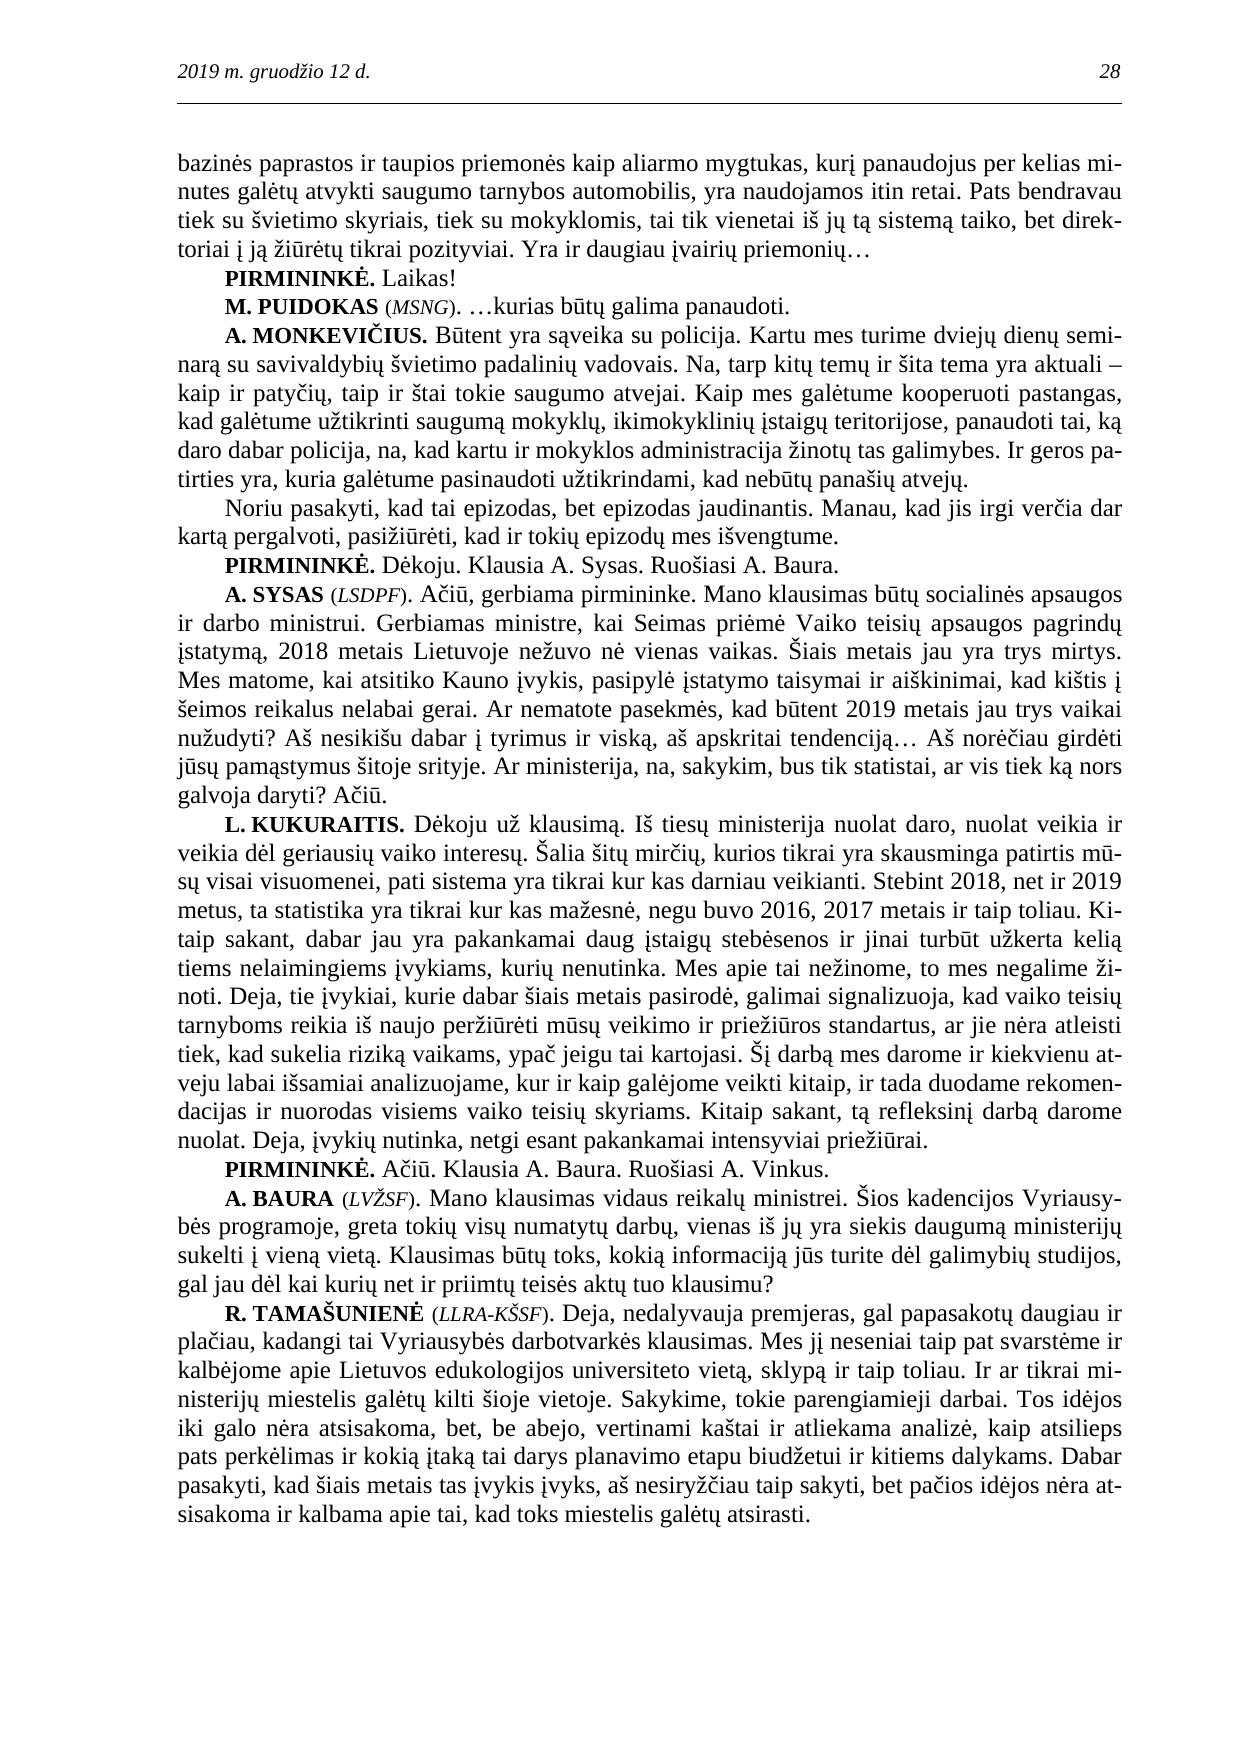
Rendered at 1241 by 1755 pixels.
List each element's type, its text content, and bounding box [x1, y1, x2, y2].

text A. MONKEVIČIUS. Bū­tent yra są­vei­ka su po­li­ci­ja. Kar­tu mes tu­ri­me dvie­jų die­nų se­mi­na­rą su sa­vi­val­dy­bių švie­ti­mo pa­da­li­nių va­do­vais. Na, tarp ki­tų te­mų ir ši­ta te­ma yra ak­tu­a­li – kaip ir pa­ty­čių, taip ir štai to­kie sau­gu­mo at­ve­jai. Kaip mes ga­lė­tu­me ko­o­pe­ruo­ti pa­stan­gas, kad ga­lė­tu­me už­tik­rin­ti sau­gu­mą mo­kyk­lų, iki­mo­kyk­li­nių įstai­gų te­ri­to­ri­jo­se, pa­nau­do­ti tai, ką da­ro da­bar po­li­ci­ja, na, kad kar­tu ir mo­kyk­los ad­mi­nist­ra­ci­ja ži­no­tų tas ga­li­my­bes. Ir ge­ros pa­tir­ties yra, ku­ria ga­lė­tu­me pa­si­nau­do­ti už­tik­rin­da­mi, kad ne­bū­tų pa­na­šių at­ve­jų. [177, 320, 1122, 493]
text PIRMININKĖ. Dė­ko­ju. Klau­sia A. Sy­sas. Ruo­šia­si A. Bau­ra. [177, 550, 1122, 579]
text A. SYSAS (LSDPF). Ačiū, ger­bia­ma pir­mi­nin­ke. Ma­no klau­si­mas bū­tų so­cia­li­nės ap­sau­gos ir dar­bo mi­nist­rui. Ger­bia­mas mi­nist­re, kai Sei­mas pri­ėmė Vai­ko tei­sių ap­sau­gos pa­grin­dų įsta­ty­mą, 2018 me­tais Lie­tu­vo­je ne­žu­vo nė vie­nas vai­kas. Šiais me­tais jau yra trys mir­tys. Mes ma­to­me, kai at­si­ti­ko Kau­no įvy­kis, pa­si­py­lė įsta­ty­mo tai­sy­mai ir aiš­ki­ni­mai, kad kiš­tis į šei­mos rei­ka­lus ne­la­bai ge­rai. Ar ne­ma­to­te pa­sek­mės, kad bū­tent 2019 me­tais jau trys vai­kai nu­žu­dy­ti? Aš ne­si­ki­šu da­bar į ty­ri­mus ir vis­ką, aš ap­skri­tai ten­den­ci­ją… Aš no­rė­čiau gir­dė­ti jū­sų pa­mąs­ty­mus ši­to­je sri­ty­je. Ar mi­nis­te­ri­ja, na, sa­ky­kim, bus tik sta­tis­tai, ar vis tiek ką nors gal­vo­ja da­ry­ti? Ačiū. [177, 579, 1122, 809]
text L. KUKURAITIS. Dė­ko­ju už klau­si­mą. Iš tie­sų mi­nis­te­ri­ja nuo­lat da­ro, nuo­lat vei­kia ir vei­kia dėl ge­riau­sių vai­ko in­te­re­sų. Ša­lia ši­tų mir­čių, ku­rios tik­rai yra skaus­min­ga pa­tir­tis mū­sų vi­sai vi­suo­me­nei, pa­ti sis­te­ma yra tik­rai kur kas dar­niau vei­kian­ti. Ste­bint 2018, net ir 2019 me­tus, ta sta­tis­ti­ka yra tik­rai kur kas ma­žes­nė, ne­gu bu­vo 2016, 2017 me­tais ir taip to­liau. Ki­taip sa­kant, da­bar jau yra pa­kan­ka­mai daug įstai­gų ste­bė­se­nos ir ji­nai tur­būt už­ker­ta ke­lią tiems ne­lai­min­giems įvy­kiams, ku­rių ne­nu­tin­ka. Mes apie tai ne­ži­no­me, to mes ne­ga­li­me ži­no­ti. De­ja, tie įvy­kiai, ku­rie da­bar šiais me­tais pa­si­ro­dė, ga­li­mai sig­na­li­zuo­ja, kad vai­ko tei­sių tar­ny­boms rei­kia iš nau­jo per­žiū­rė­ti mū­sų vei­ki­mo ir prie­žiū­ros stan­dar­tus, ar jie nė­ra at­leis­ti tiek, kad su­ke­lia ri­zi­ką vai­kams, ypač jei­gu tai kar­to­ja­si. Šį dar­bą mes da­ro­me ir kiek­vie­nu at­ve­ju la­bai iš­sa­miai ana­li­zuo­ja­me, kur ir kaip ga­lė­jo­me veik­ti ki­taip, ir ta­da duo­da­me re­ko­men­da­ci­jas ir nuo­ro­das vi­siems vai­ko tei­sių sky­riams. Ki­taip sa­kant, tą re­flek­si­nį dar­bą da­ro­me nuo­lat. De­ja, įvy­kių nu­tin­ka, net­gi esant pa­kan­ka­mai in­ten­sy­viai prie­žiū­rai. [177, 809, 1122, 1154]
text A. BAURA (LVŽSF). Ma­no klau­si­mas vi­daus rei­ka­lų mi­nist­rei. Šios ka­den­ci­jos Vy­riau­sy­bės pro­gra­mo­je, gre­ta to­kių vi­sų nu­ma­ty­tų dar­bų, vie­nas iš jų yra sie­kis dau­gu­mą mi­nis­te­ri­jų su­kel­ti į vie­ną vie­tą. Klau­si­mas bū­tų toks, ko­kią in­for­ma­ci­ją jūs tu­ri­te dėl ga­li­my­bių stu­di­jos, gal jau dėl kai ku­rių net ir pri­im­tų tei­sės ak­tų tuo klau­si­mu? [177, 1183, 1122, 1298]
text No­riu pa­sa­ky­ti, kad tai epi­zo­das, bet epi­zo­das jau­di­nan­tis. Ma­nau, kad jis ir­gi ver­čia dar kar­tą per­gal­vo­ti, pa­si­žiū­rė­ti, kad ir to­kių epi­zo­dų mes iš­veng­tu­me. [177, 493, 1122, 550]
text R. TAMAŠUNIENĖ (LLRA-KŠSF). De­ja, ne­da­ly­vau­ja prem­je­ras, gal pa­pa­sa­ko­tų dau­giau ir pla­čiau, ka­dan­gi tai Vy­riau­sy­bės dar­bo­tvarkės klau­si­mas. Mes jį ne­se­niai taip pat svars­tė­me ir kal­bė­jo­me apie Lie­tu­vos edu­ko­lo­gi­jos uni­ver­si­te­to vie­tą, skly­pą ir taip to­liau. Ir ar tik­rai mi­nis­te­ri­jų mies­te­lis ga­lė­tų kil­ti šio­je vie­to­je. Sa­ky­ki­me, to­kie pa­ren­gia­mie­ji dar­bai. Tos idė­jos iki ga­lo nė­ra at­si­sa­ko­ma, bet, be abe­jo, ver­ti­na­mi kaš­tai ir at­lie­ka­ma ana­li­zė, kaip at­si­lieps pats per­kė­li­mas ir ko­kią įta­ką tai da­rys pla­na­vi­mo eta­pu biu­dže­tui ir ki­tiems da­ly­kams. Da­bar pa­sa­ky­ti, kad šiais me­tais tas įvy­kis įvyks, aš ne­si­ryž­čiau taip sa­ky­ti, bet pa­čios idė­jos nė­ra at­si­sa­ko­ma ir kal­ba­ma apie tai, kad toks mies­te­lis ga­lė­tų at­si­ras­ti. [177, 1298, 1122, 1528]
text PIRMININKĖ. Lai­kas! [177, 263, 1122, 291]
text M. PUIDOKAS (MSNG). …ku­rias bū­tų ga­li­ma pa­nau­do­ti. [177, 291, 1122, 320]
text PIRMININKĖ. Ačiū. Klau­sia A. Bau­ra. Ruo­šia­si A. Vin­kus. [177, 1154, 1122, 1183]
text ba­zi­nės pa­pras­tos ir tau­pios prie­mo­nės kaip aliar­mo myg­tu­kas, ku­rį pa­nau­do­jus per ke­lias mi­nu­tes ga­lė­tų at­vyk­ti sau­gu­mo tar­ny­bos au­to­mo­bi­lis, yra nau­do­ja­mos itin re­tai. Pats ben­dra­vau tiek su švie­ti­mo sky­riais, tiek su mo­kyk­lo­mis, tai tik vie­ne­tai iš jų tą sis­te­mą tai­ko, bet di­rek­to­riai į ją žiū­rė­tų tik­rai po­zi­ty­viai. Yra ir dau­giau įvai­rių prie­mo­nių… [177, 148, 1122, 263]
